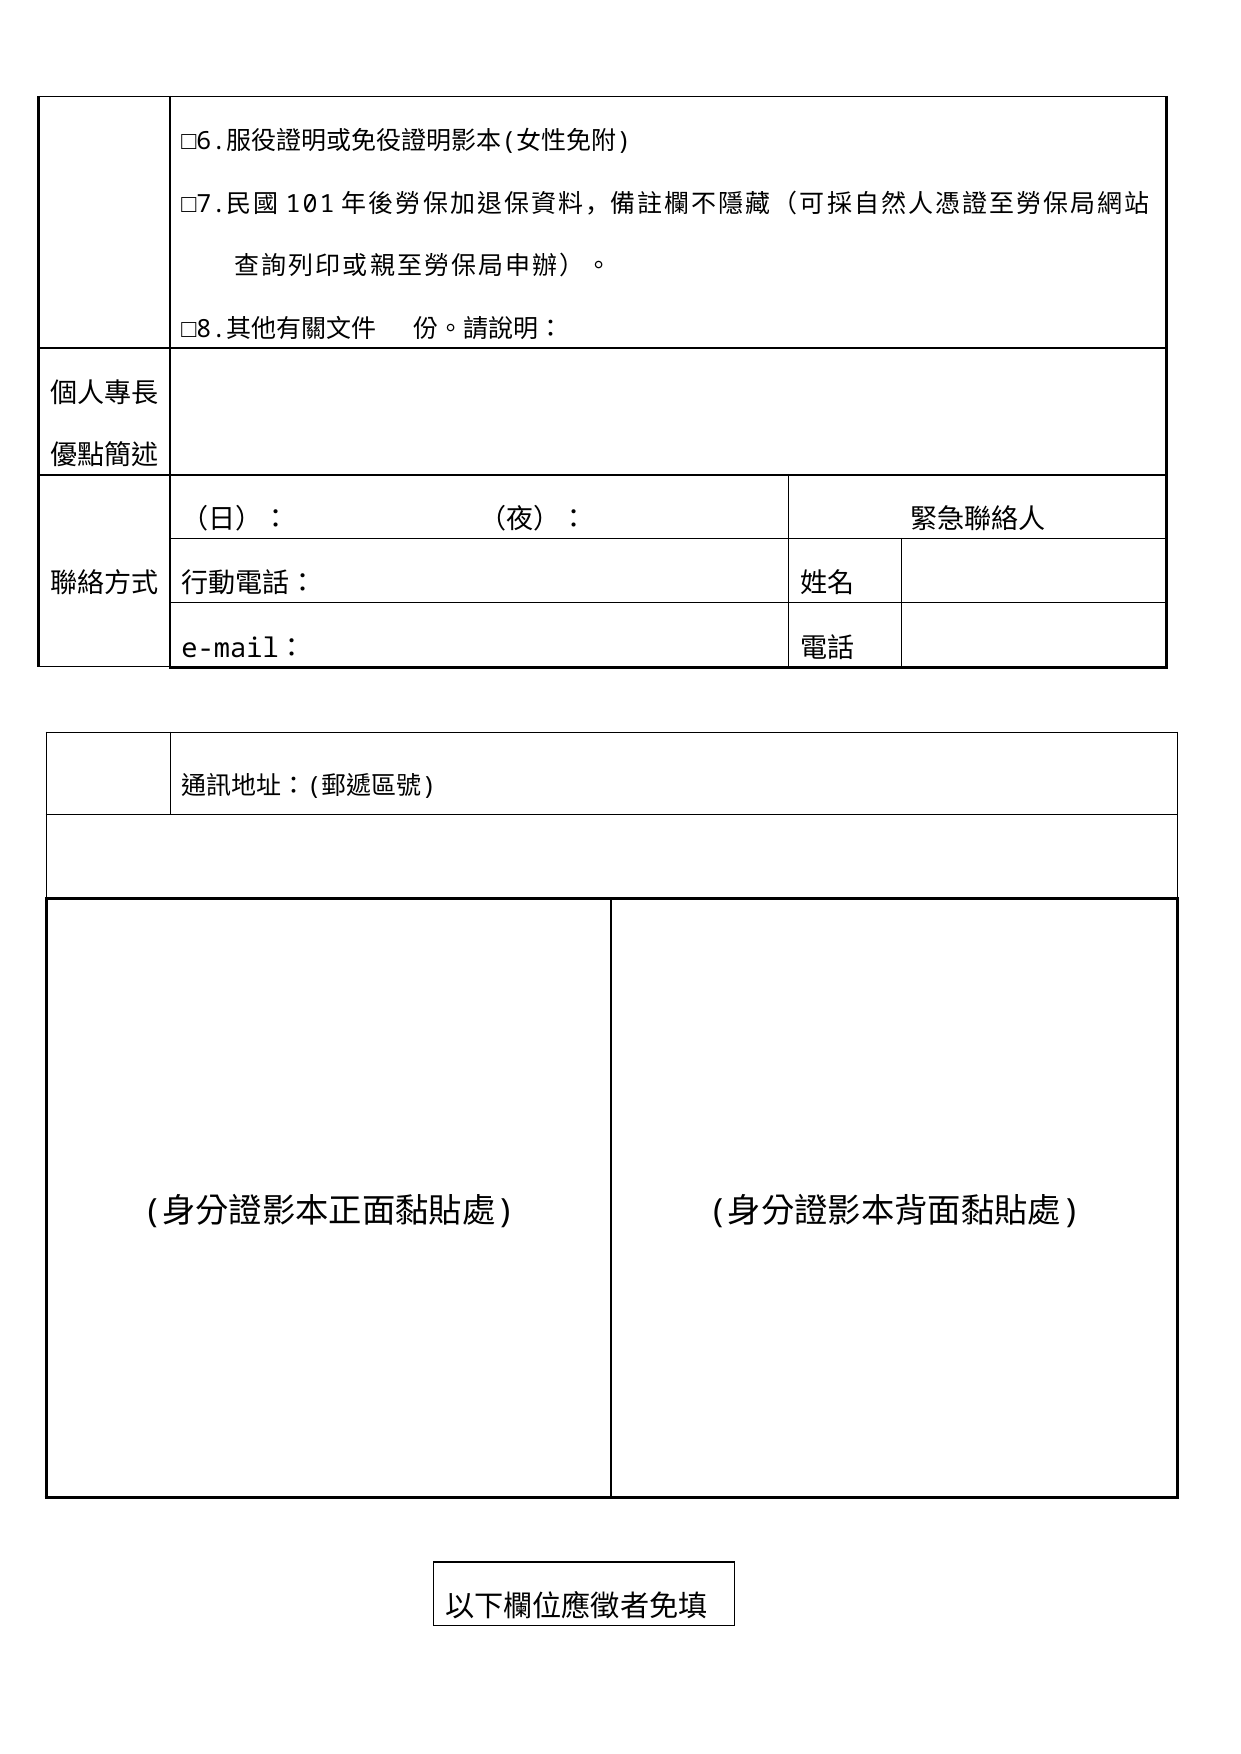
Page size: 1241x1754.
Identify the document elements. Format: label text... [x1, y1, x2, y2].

table_cell [902, 539, 1165, 602]
table_cell 姓名 [789, 539, 901, 602]
table_cell □6.服役證明或免役證明影本(女性免附) □7.民國101年後勞保加退保資料，備註欄不隱藏（可採自然人憑證至勞保局網站查詢列印或親至勞保局申辦）。 □8.其他有關文件 份。請說明： [171, 97, 1165, 347]
table_cell 電話 [789, 603, 901, 666]
table_cell 行動電話： [171, 539, 788, 602]
table_header 以下欄位應徵者免填 [434, 1563, 734, 1625]
table_header [47, 733, 170, 814]
table_cell [902, 603, 1165, 666]
table_cell （日）： （夜）： [171, 476, 788, 538]
table_cell e-mail： [171, 603, 788, 666]
table_cell [40, 97, 169, 347]
table_cell [47, 815, 1177, 897]
table_cell [171, 349, 1165, 474]
table_cell (身分證影本正面黏貼處) [48, 900, 610, 1496]
table_cell 聯絡方式 [40, 476, 169, 666]
table_header 通訊地址：(郵遞區號) [171, 733, 1177, 814]
table_cell (身分證影本背面黏貼處) [612, 900, 1176, 1496]
table_cell 個人專長優點簡述 [40, 349, 169, 474]
table_cell 緊急聯絡人 [789, 476, 1165, 538]
